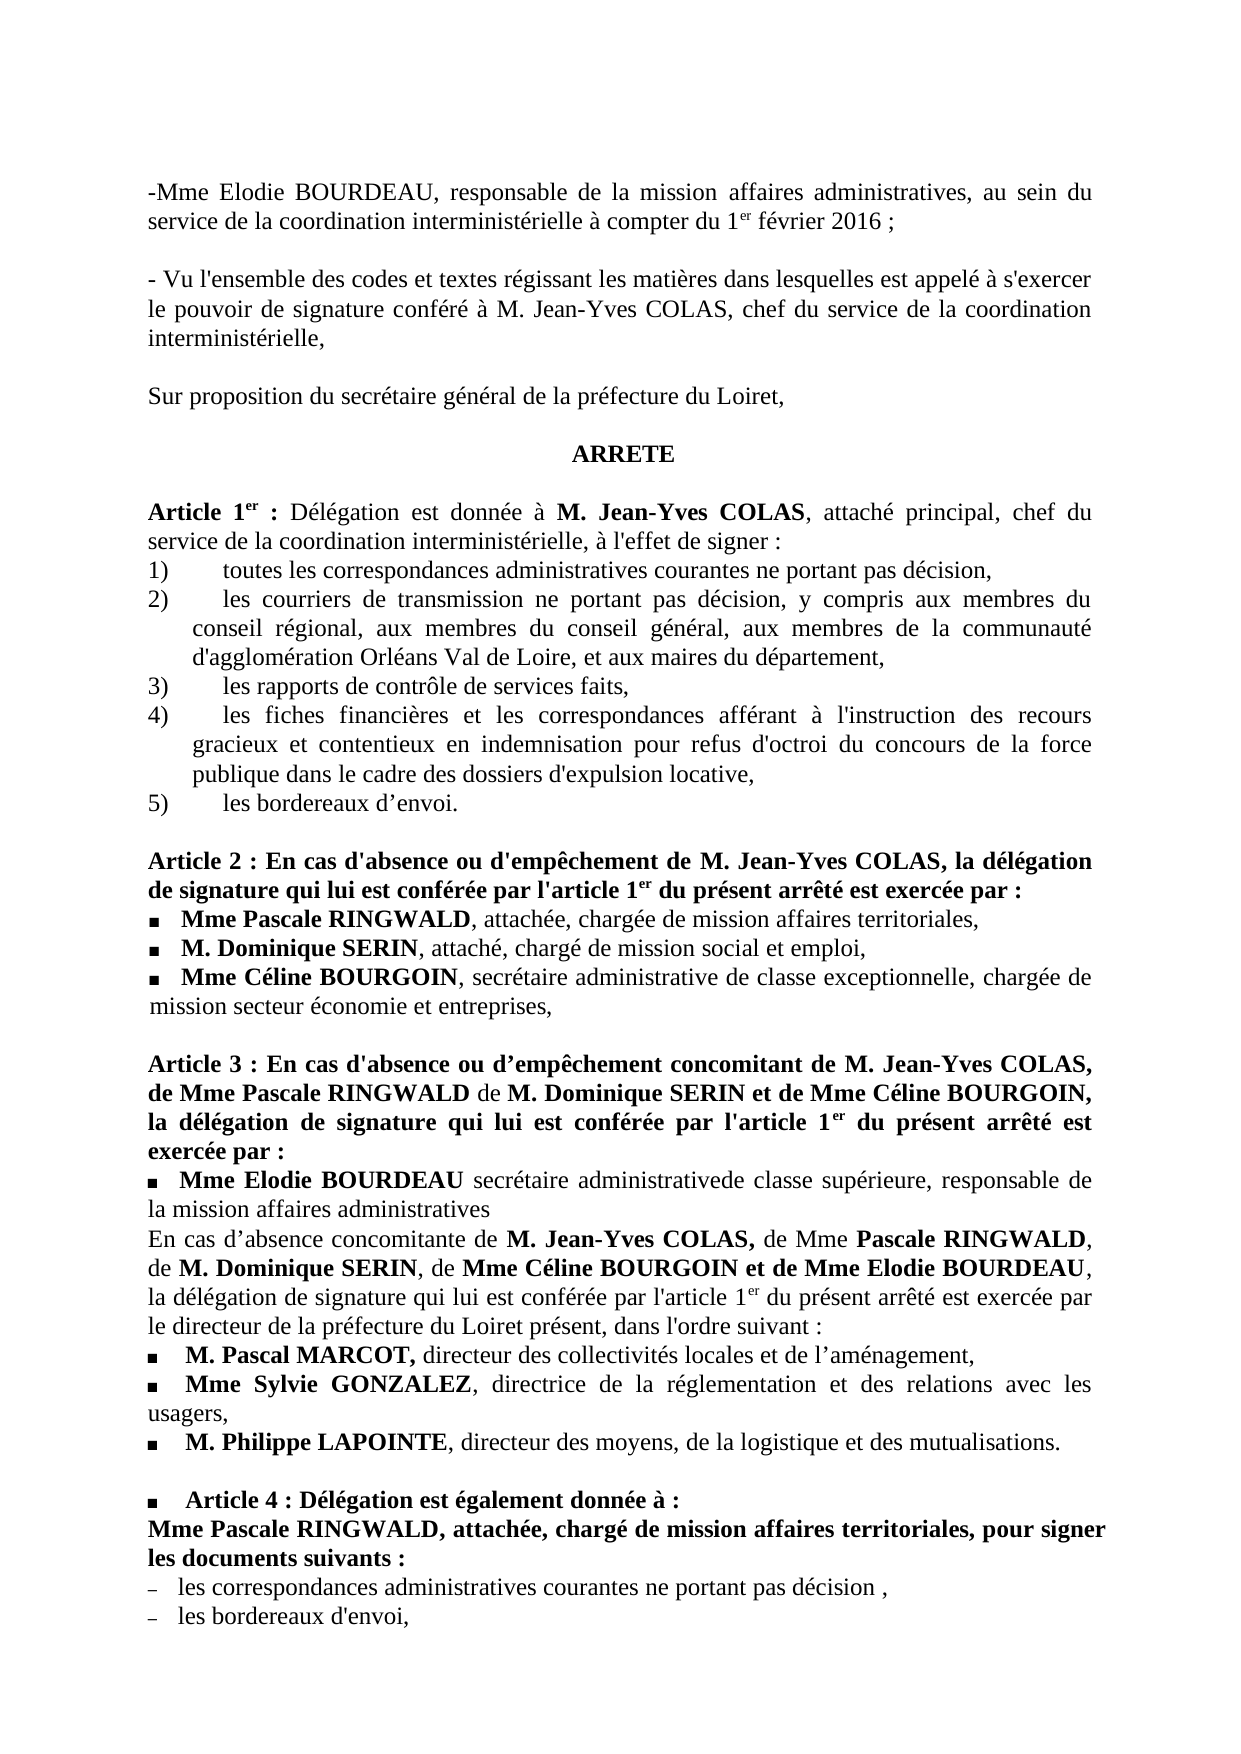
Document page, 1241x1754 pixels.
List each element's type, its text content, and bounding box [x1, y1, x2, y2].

list les bordereaux d'envoi, [148, 1601, 1092, 1630]
list les rapports de contrôle de services faits, [148, 671, 1092, 700]
list les correspondances administratives courantes ne portant pas décision , [148, 1572, 1092, 1601]
list toutes les correspondances administratives courantes ne portant pas décision, [148, 555, 1092, 584]
list Mme Céline BOURGOIN, secrétaire administrative de classe exceptionnelle, chargée de mission secteur économie et entreprises, [149, 962, 1092, 1020]
list M. Dominique SERIN, attaché, chargé de mission social et emploi, [149, 933, 1092, 962]
list les courriers de transmission ne portant pas décision, y compris aux membres du conseil régional, aux membres du conseil général, aux membres de la communauté d'agglomération Orléans Val de Loire, et aux maires du département, [148, 584, 1092, 671]
list M. Pascal MARCOT, directeur des collectivités locales et de l’aménagement, [148, 1340, 1092, 1369]
list Mme Sylvie GONZALEZ, directrice de la réglementation et des relations avec les usagers, [148, 1369, 1092, 1427]
list Mme Elodie BOURDEAU secrétaire administrativede classe supérieure, responsable de la mission affaires administratives [148, 1165, 1092, 1223]
list M. Philippe LAPOINTE, directeur des moyens, de la logistique et des mutualisations. [148, 1427, 1092, 1456]
list les fiches financières et les correspondances afférant à l'instruction des recours gracieux et contentieux en indemnisation pour refus d'octroi du concours de la force publique dans le cadre des dossiers d'expulsion locative, [148, 700, 1092, 787]
list Mme Pascale RINGWALD, attachée, chargée de mission affaires territoriales, [149, 904, 1092, 933]
list les bordereaux d’envoi. [148, 787, 1092, 817]
text Article 1er : Délégation est donnée à M. Jean-Yves COLAS, attaché principal, chef du service de la coordination interministérielle, à l'effet de signer : [148, 497, 1092, 555]
text -Mme Elodie BOURDEAU, responsable de la mission affaires administratives, au sein du service de la coordination interministérielle à compter du 1er février 2016 ; [148, 177, 1092, 235]
